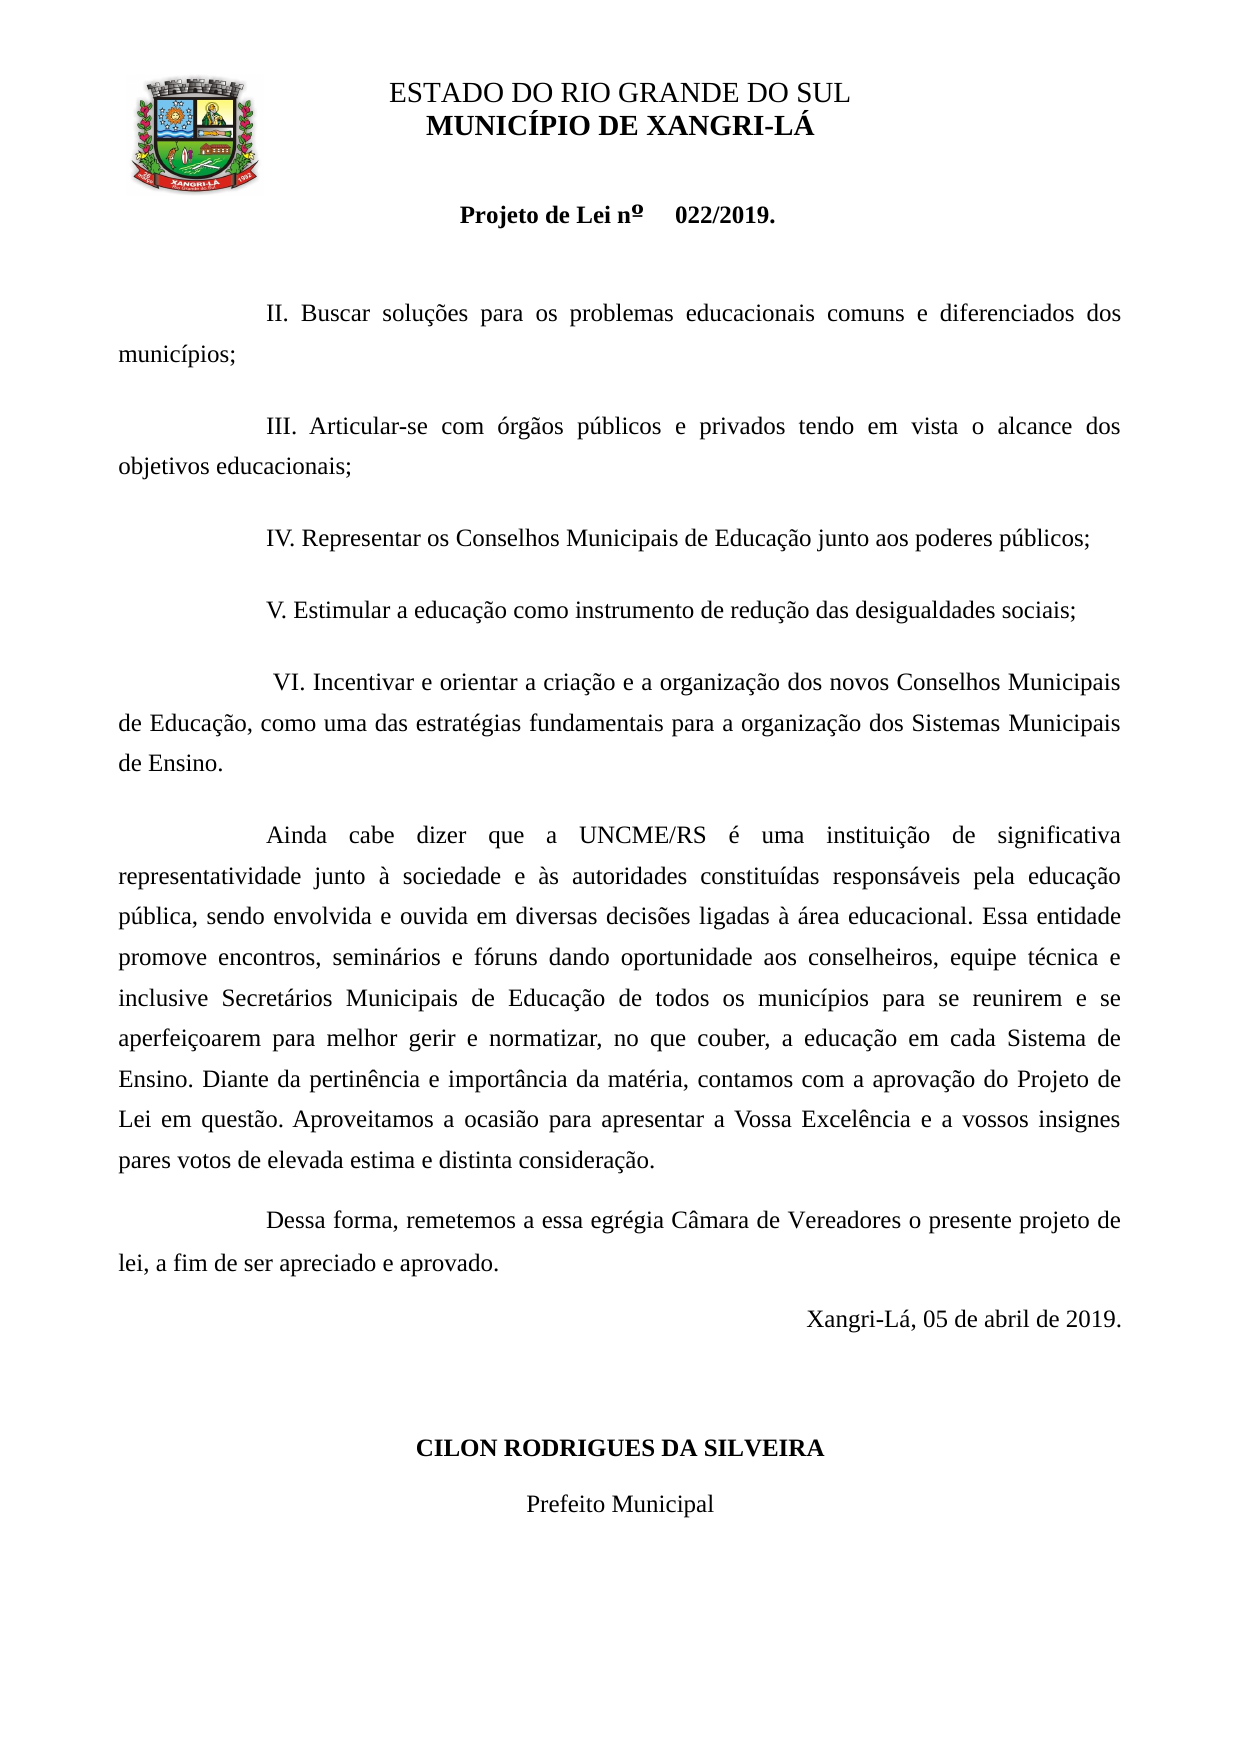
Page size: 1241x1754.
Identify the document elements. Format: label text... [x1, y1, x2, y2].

text Prefeito Municipal [118, 1489, 1122, 1518]
text CILON RODRIGUES DA SILVEIRA [118, 1433, 1122, 1462]
text IV. Representar os Conselhos Municipais de Educação junto aos poderes públicos; [118, 511, 1122, 552]
text II. Buscar soluções para os problemas educacionais comuns e diferenciados dos municípios; [118, 286, 1122, 368]
text V. Estimular a educação como instrumento de redução das desigualdades sociais; [118, 583, 1122, 624]
text Ainda cabe dizer que a UNCME/RS é uma instituição de significativa representatividade junto à sociedade e às autoridades constituídas responsáveis pela educação pública, sendo envolvida e ouvida em diversas decisões ligadas à área educacional. Essa entidade promove encontros, seminários e fóruns dando oportunidade aos conselheiros, equipe técnica e inclusive Secretários Municipais de Educação de todos os municípios para se reunirem e se aperfeiçoarem para melhor gerir e normatizar, no que couber, a educação em cada Sistema de Ensino. Diante da pertinência e importância da matéria, contamos com a aprovação do Projeto de Lei em questão. Aproveitamos a ocasião para apresentar a Vossa Excelência e a vossos insignes pares votos de elevada estima e distinta consideração. [118, 808, 1122, 1174]
text VI. Incentivar e orientar a criação e a organização dos novos Conselhos Municipais de Educação, como uma das estratégias fundamentais para a organização dos Sistemas Municipais de Ensino. [118, 655, 1122, 777]
text Dessa forma, remetemos a essa egrégia Câmara de Vereadores o presente projeto de lei, a fim de ser apreciado e aprovado. [118, 1205, 1122, 1277]
text III. Articular-se com órgãos públicos e privados tendo em vista o alcance dos objetivos educacionais; [118, 399, 1122, 480]
picture [126, 74, 264, 196]
text Xangri-Lá, 05 de abril de 2019. [118, 1304, 1122, 1333]
